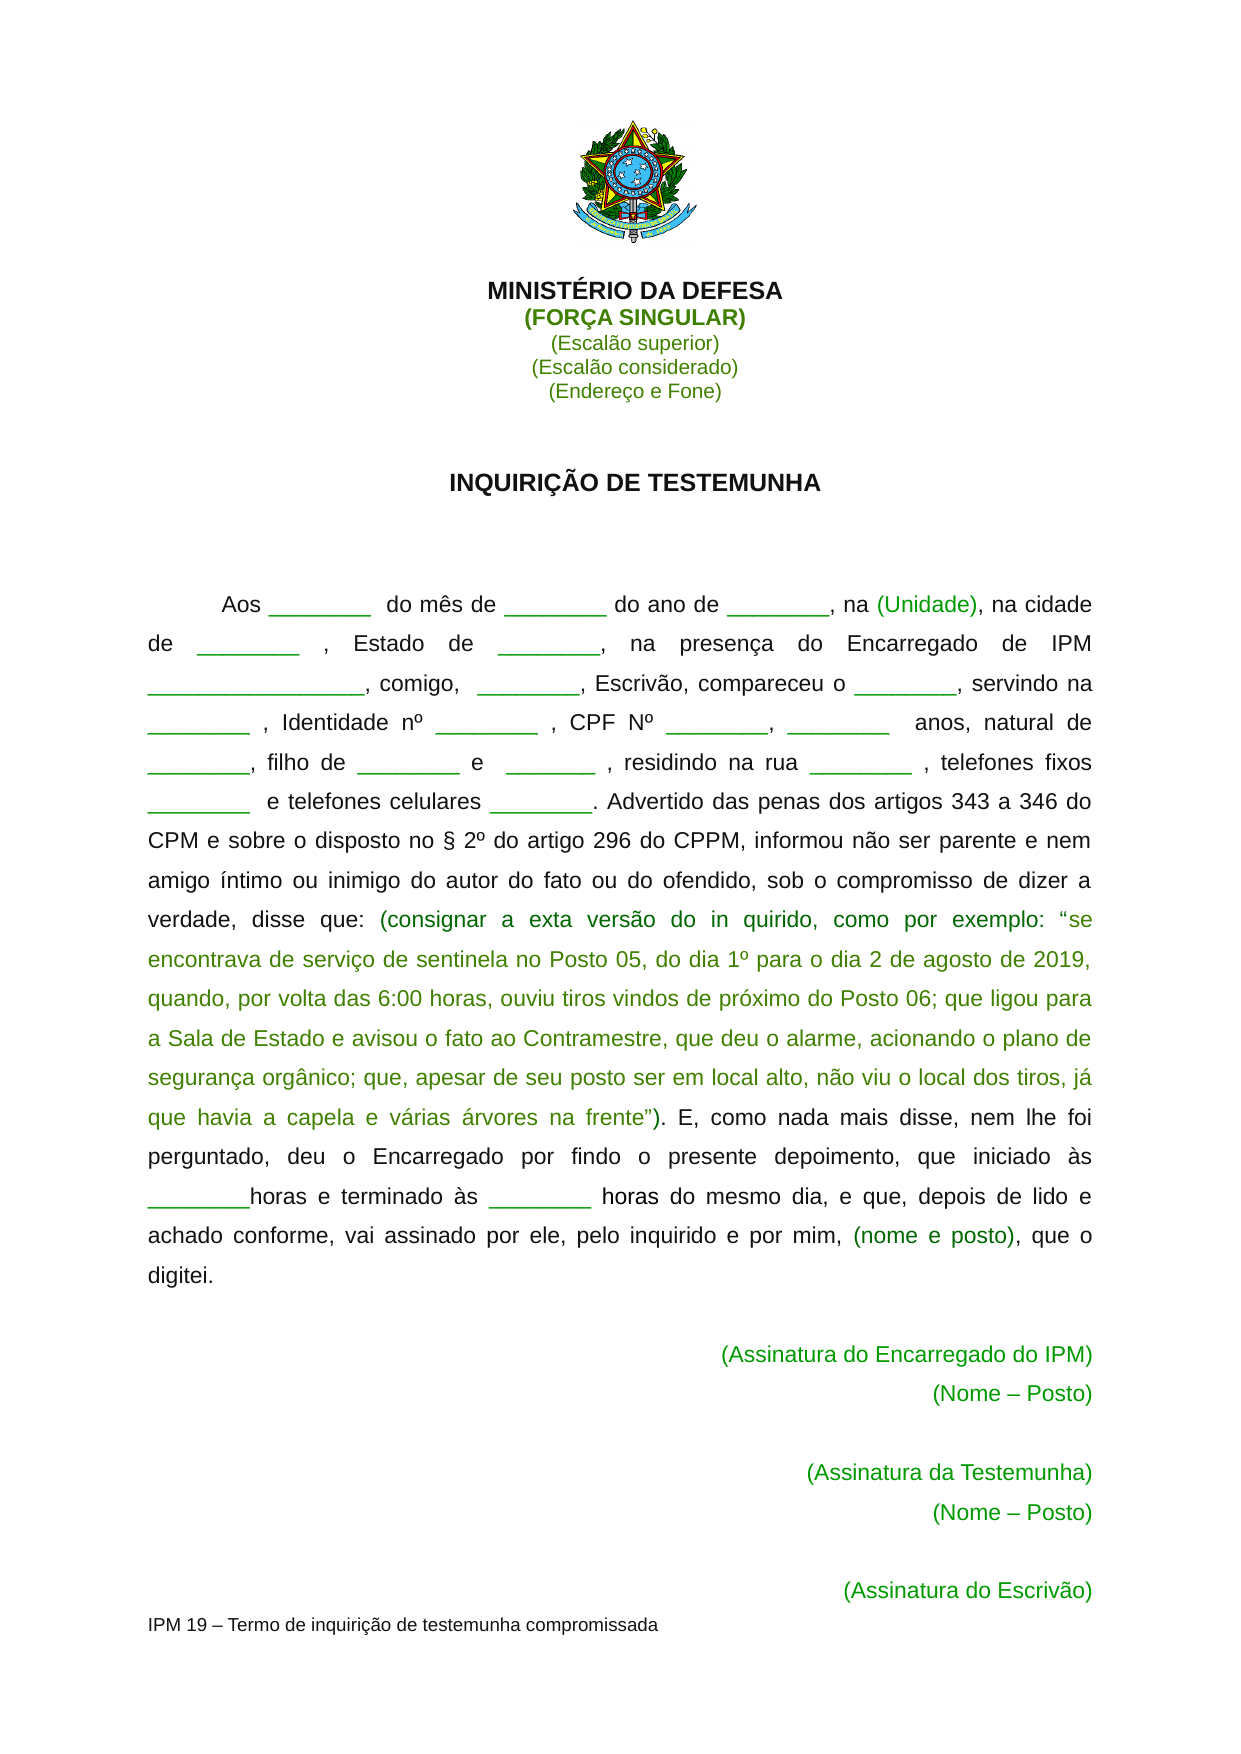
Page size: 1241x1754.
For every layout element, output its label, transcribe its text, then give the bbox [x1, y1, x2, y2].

picture [572, 118, 699, 247]
text MINISTÉRIO DA DEFESA [148, 276, 1093, 304]
text (Escalão superior) [148, 331, 1093, 355]
text (FORÇA SINGULAR) [148, 304, 1093, 331]
text (Endereço e Fone) [148, 379, 1093, 403]
text Aos ________ do mês de ________ do ano de ________, na (Unidade), na cidade de ________ , Estado de ________, na presença do Encarregado de IPM _________________, comigo, ________, Escrivão, compareceu o ________, servindo na ________ , Identidade nº ________ , CPF Nº ________, ________ anos, natural de ________, filho de ________ e _______ , residindo na rua ________ , telefones fixos ________ e telefones celulares ________. Advertido das penas dos artigos 343 a 346 do CPM e sobre o disposto no § 2º do artigo 296 do CPPM, informou não ser parente e nem amigo íntimo ou inimigo do autor do fato ou do ofendido, sob o compromisso de dizer a verdade, disse que: (consignar a exta versão do in quirido, como por exemplo: “se encontrava de serviço de sentinela no Posto 05, do dia 1º para o dia 2 de agosto de 2019, quando, por volta das 6:00 horas, ouviu tiros vindos de próximo do Posto 06; que ligou para a Sala de Estado e avisou o fato ao Contramestre, que deu o alarme, acionando o plano de segurança orgânico; que, apesar de seu posto ser em local alto, não viu o local dos tiros, já que havia a capela e várias árvores na frente”). E, como nada mais disse, nem lhe foi perguntado, deu o Encarregado por findo o presente depoimento, que iniciado às ________horas e terminado às ________ horas do mesmo dia, e que, depois de lido e achado conforme, vai assinado por ele, pelo inquirido e por mim, (nome e posto), que o digitei. [148, 591, 1093, 1288]
text (Escalão considerado) [148, 355, 1093, 379]
text (Assinatura do Escrivão) [148, 1577, 1093, 1604]
text (Assinatura do Encarregado do IPM) [148, 1341, 1093, 1367]
text (Assinatura da Testemunha) [148, 1459, 1093, 1485]
text (Nome – Posto) [148, 1498, 1093, 1525]
text INQUIRIÇÃO DE TESTEMUNHA [148, 468, 1093, 497]
text (Nome – Posto) [148, 1380, 1093, 1406]
